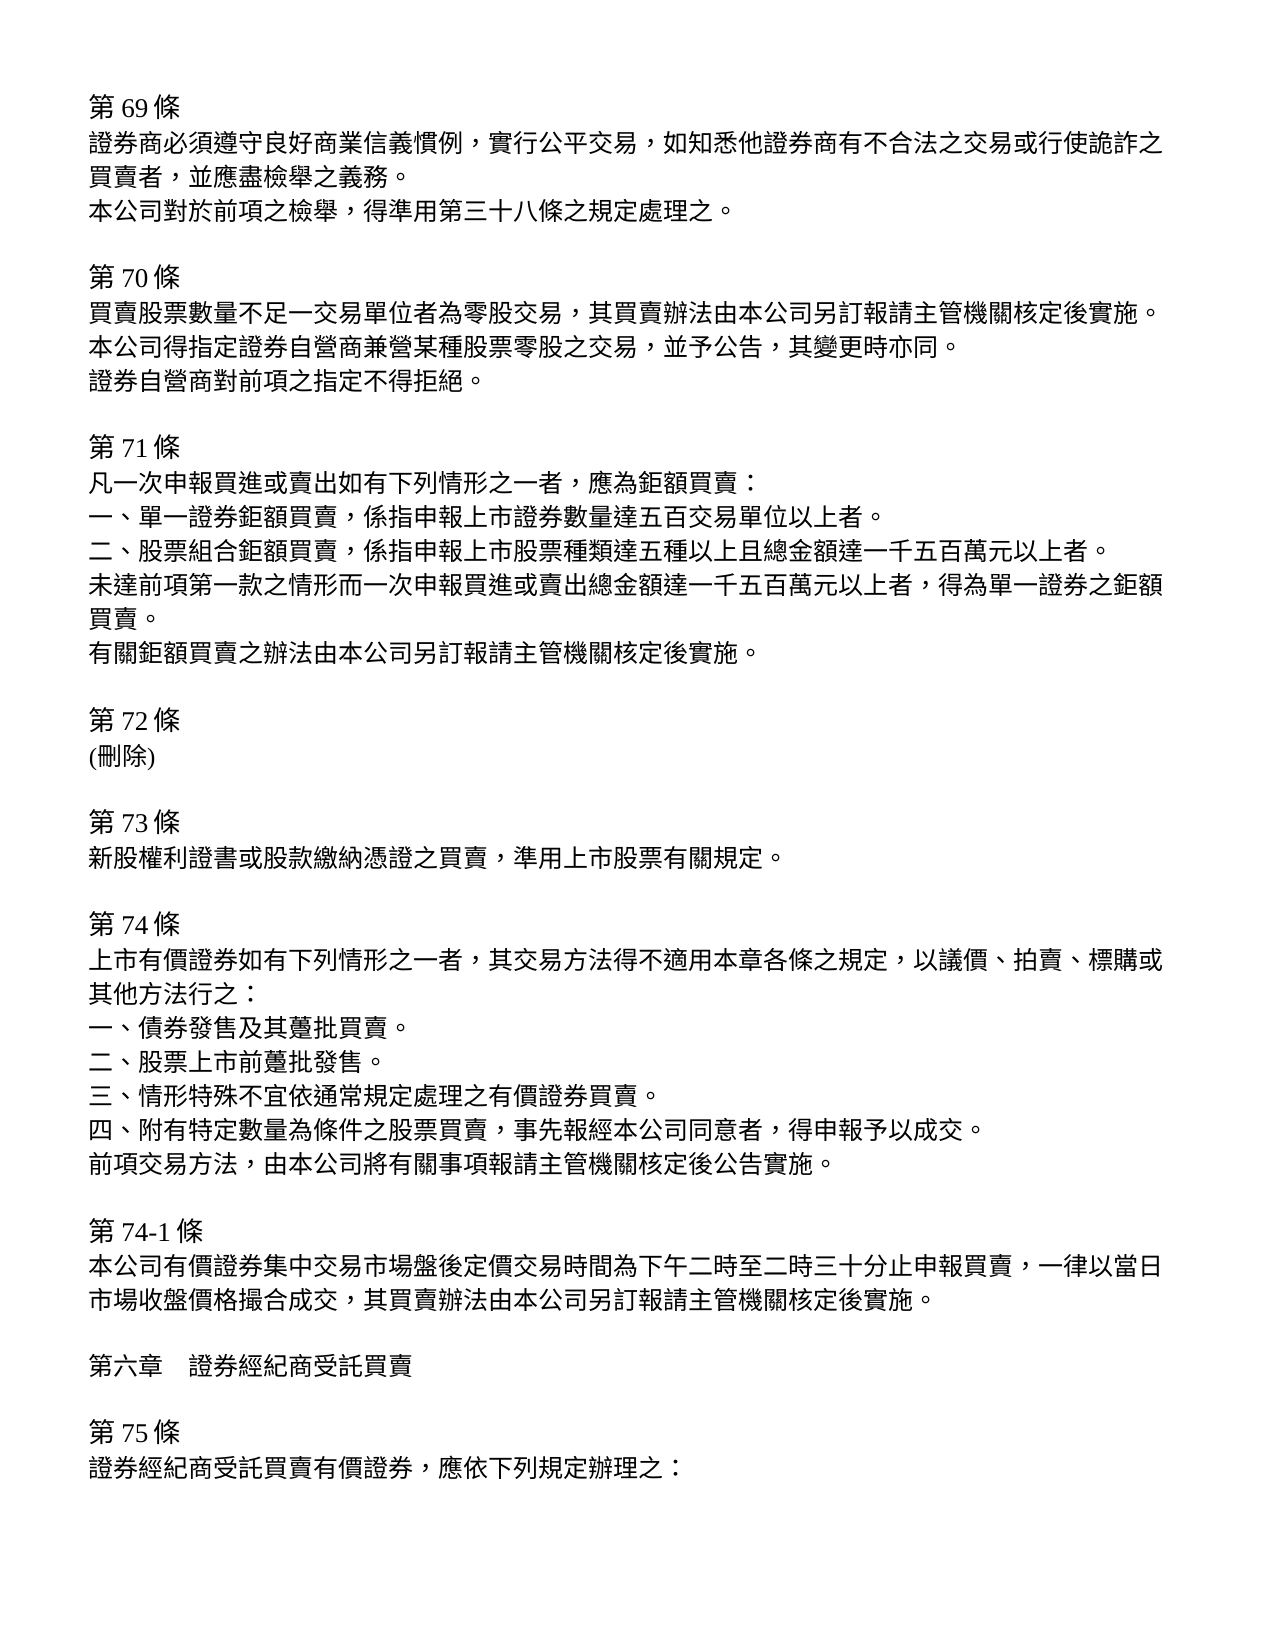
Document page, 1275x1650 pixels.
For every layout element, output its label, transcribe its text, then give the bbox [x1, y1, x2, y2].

text 第73條 [88, 803, 1186, 840]
text (刪除) [88, 738, 1186, 772]
text 一、單一證券鉅額買賣，係指申報上市證券數量達五百交易單位以上者。 [88, 500, 1186, 534]
text 本公司得指定證券自營商兼營某種股票零股之交易，並予公告，其變更時亦同。 [88, 330, 1186, 364]
text 買賣股票數量不足一交易單位者為零股交易，其買賣辦法由本公司另訂報請主管機關核定後實施。 [88, 296, 1186, 330]
text 新股權利證書或股款繳納憑證之買賣，準用上市股票有關規定。 [88, 840, 1186, 874]
text 未達前項第一款之情形而一次申報買進或賣出總金額達一千五百萬元以上者，得為單一證券之鉅額買賣。 [88, 568, 1186, 636]
text 一、債券發售及其躉批買賣。 [88, 1011, 1186, 1044]
text 第72條 [88, 701, 1186, 738]
text 第74-1條 [88, 1212, 1186, 1249]
text 證券經紀商受託買賣有價證券，應依下列規定辦理之： [88, 1450, 1186, 1484]
text 本公司對於前項之檢舉，得準用第三十八條之規定處理之。 [88, 193, 1186, 228]
text 第74條 [88, 906, 1186, 942]
text 前項交易方法，由本公司將有關事項報請主管機關核定後公告實施。 [88, 1147, 1186, 1181]
text 證券自營商對前項之指定不得拒絕。 [88, 364, 1186, 398]
text 第69條 [88, 88, 1186, 125]
text 上市有價證券如有下列情形之一者，其交易方法得不適用本章各條之規定，以議價、拍賣、標購或其他方法行之： [88, 942, 1186, 1011]
text 二、股票組合鉅額買賣，係指申報上市股票種類達五種以上且總金額達一千五百萬元以上者。 [88, 534, 1186, 568]
text 證券商必須遵守良好商業信義慣例，實行公平交易，如知悉他證券商有不合法之交易或行使詭詐之買賣者，並應盡檢舉之義務。 [88, 125, 1186, 193]
text 三、情形特殊不宜依通常規定處理之有價證券買賣。 [88, 1079, 1186, 1113]
text 本公司有價證券集中交易市場盤後定價交易時間為下午二時至二時三十分止申報買賣，一律以當日市場收盤價格撮合成交，其買賣辦法由本公司另訂報請主管機關核定後實施。 [88, 1249, 1186, 1317]
text 四、附有特定數量為條件之股票買賣，事先報經本公司同意者，得申報予以成交。 [88, 1113, 1186, 1147]
text 第75條 [88, 1413, 1186, 1450]
text 有關鉅額買賣之辦法由本公司另訂報請主管機關核定後實施。 [88, 636, 1186, 670]
text 第六章 證券經紀商受託買賣 [88, 1348, 1186, 1382]
text 第70條 [88, 259, 1186, 296]
text 第71條 [88, 429, 1186, 466]
text 凡一次申報買進或賣出如有下列情形之一者，應為鉅額買賣： [88, 466, 1186, 500]
text 二、股票上市前躉批發售。 [88, 1044, 1186, 1079]
